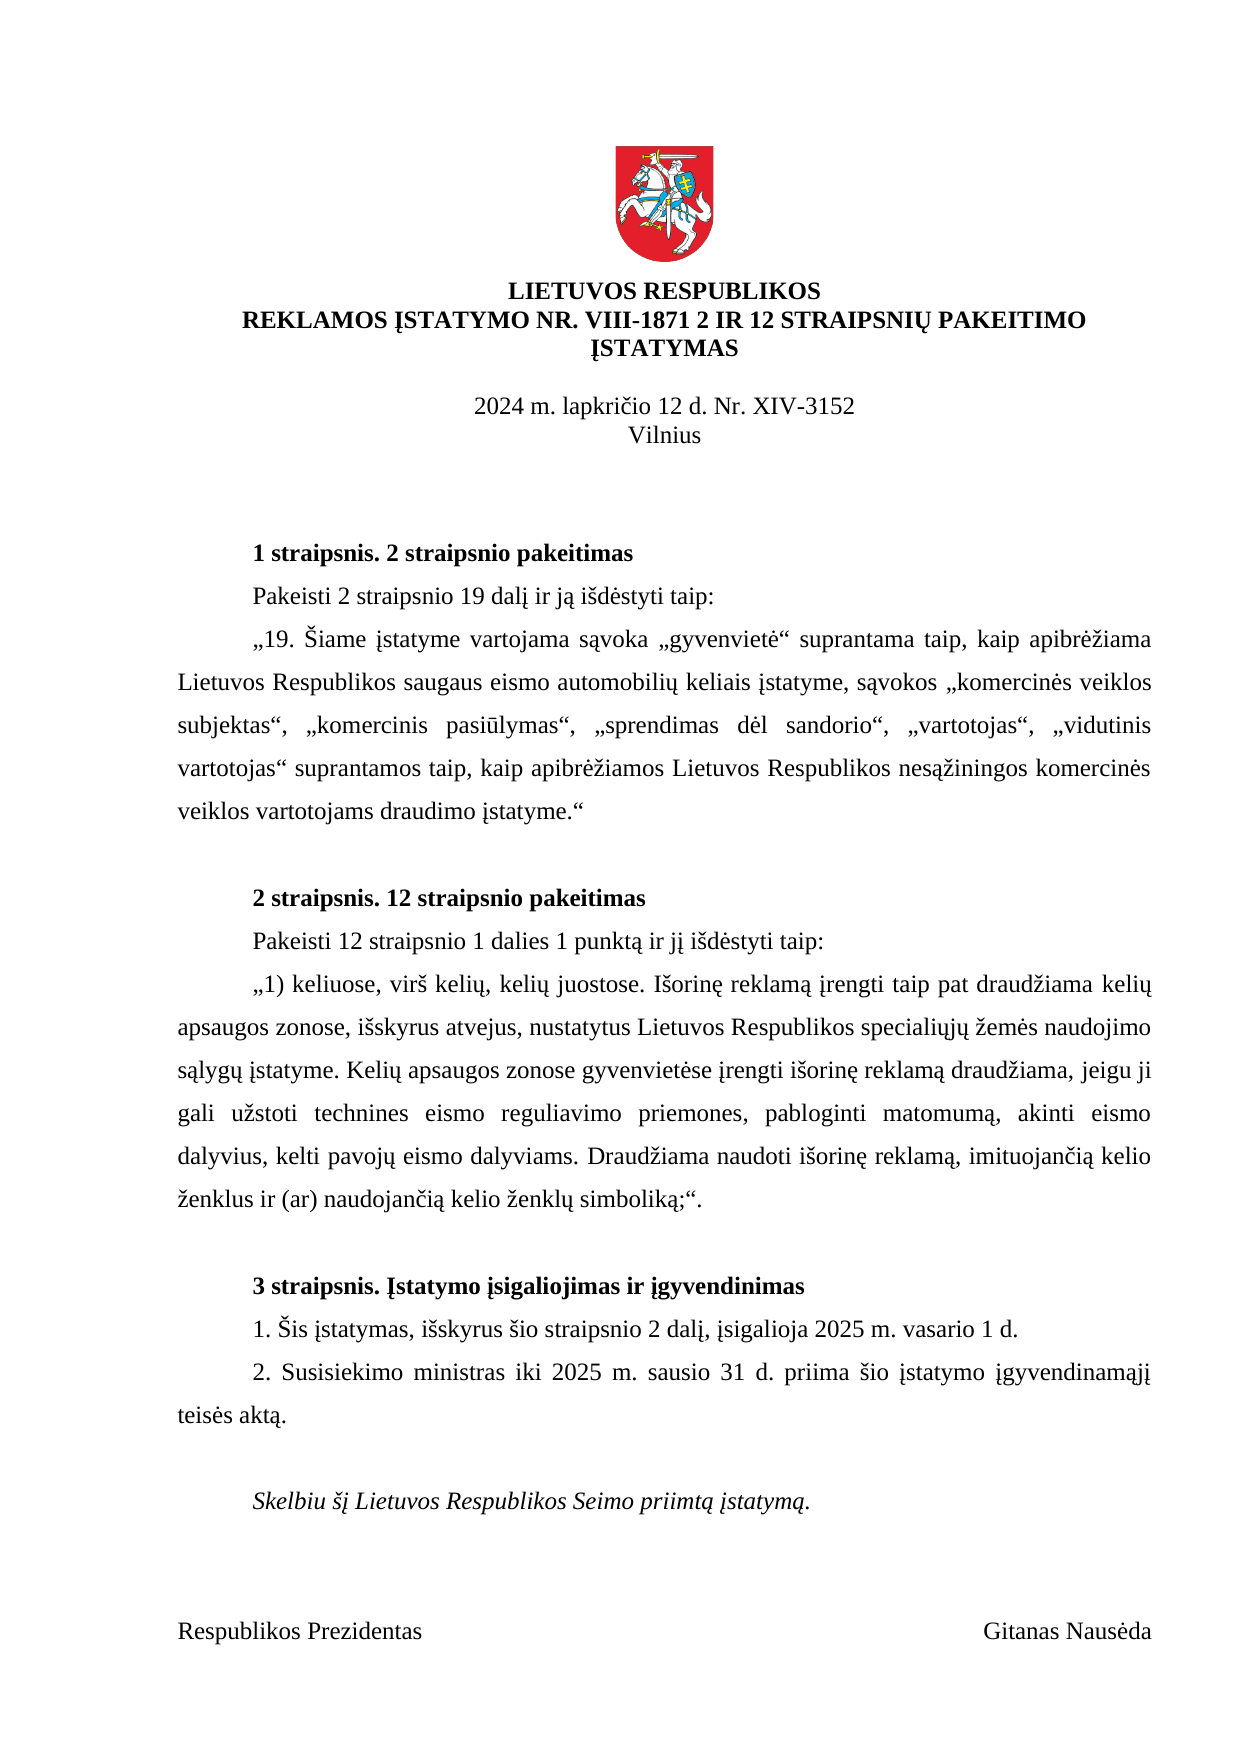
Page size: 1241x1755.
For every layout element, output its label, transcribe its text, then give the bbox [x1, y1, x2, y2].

text 2 straipsnis. 12 straipsnio pakeitimas [177, 883, 1152, 911]
text Skelbiu šį Lietuvos Respublikos Seimo priimtą įstatymą. [177, 1486, 1152, 1515]
text 2. Susisiekimo ministras iki 2025 m. sausio 31 d. priima šio įstatymo įgyvendinamąjį teisės aktą. [177, 1357, 1152, 1429]
text Respublikos Prezidentas Gitanas Nausėda [177, 1616, 1152, 1644]
text Vilnius [177, 420, 1152, 448]
text LIETUVOS RESPUBLIKOS [177, 276, 1152, 305]
text 1 straipsnis. 2 straipsnio pakeitimas [177, 538, 1152, 566]
text Pakeisti 12 straipsnio 1 dalies 1 punktą ir jį išdėstyti taip: [177, 926, 1152, 954]
text „1) keliuose, virš kelių, kelių juostose. Išorinę reklamą įrengti taip pat draudžiama kelių apsaugos zonose, išskyrus atvejus, nustatytus Lietuvos Respublikos specialiųjų žemės naudojimo sąlygų įstatyme. Kelių apsaugos zonose gyvenvietėse įrengti išorinę reklamą draudžiama, jeigu ji gali užstoti technines eismo reguliavimo priemones, pabloginti matomumą, akinti eismo dalyvius, kelti pavojų eismo dalyviams. Draudžiama naudoti išorinę reklamą, imituojančią kelio ženklus ir (ar) naudojančią kelio ženklų simboliką;“. [177, 969, 1152, 1213]
text REKLAMOS ĮSTATYMO NR. VIII-1871 2 IR 12 STRAIPSNIŲ PAKEITIMO [177, 305, 1152, 333]
text ĮSTATYMAS [177, 333, 1152, 362]
text 3 straipsnis. Įstatymo įsigaliojimas ir įgyvendinimas [177, 1271, 1152, 1299]
text 1. Šis įstatymas, išskyrus šio straipsnio 2 dalį, įsigalioja 2025 m. vasario 1 d. [177, 1314, 1152, 1343]
text Pakeisti 2 straipsnio 19 dalį ir ją išdėstyti taip: [177, 581, 1152, 609]
text „19. Šiame įstatyme vartojama sąvoka „gyvenvietė“ suprantama taip, kaip apibrėžiama Lietuvos Respublikos saugaus eismo automobilių keliais įstatyme, sąvokos „komercinės veiklos subjektas“, „komercinis pasiūlymas“, „sprendimas dėl sandorio“, „vartotojas“, „vidutinis vartotojas“ suprantamos taip, kaip apibrėžiamos Lietuvos Respublikos nesąžiningos komercinės veiklos vartotojams draudimo įstatyme.“ [177, 624, 1152, 825]
text 2024 m. lapkričio 12 d. Nr. XIV-3152 [177, 391, 1152, 420]
